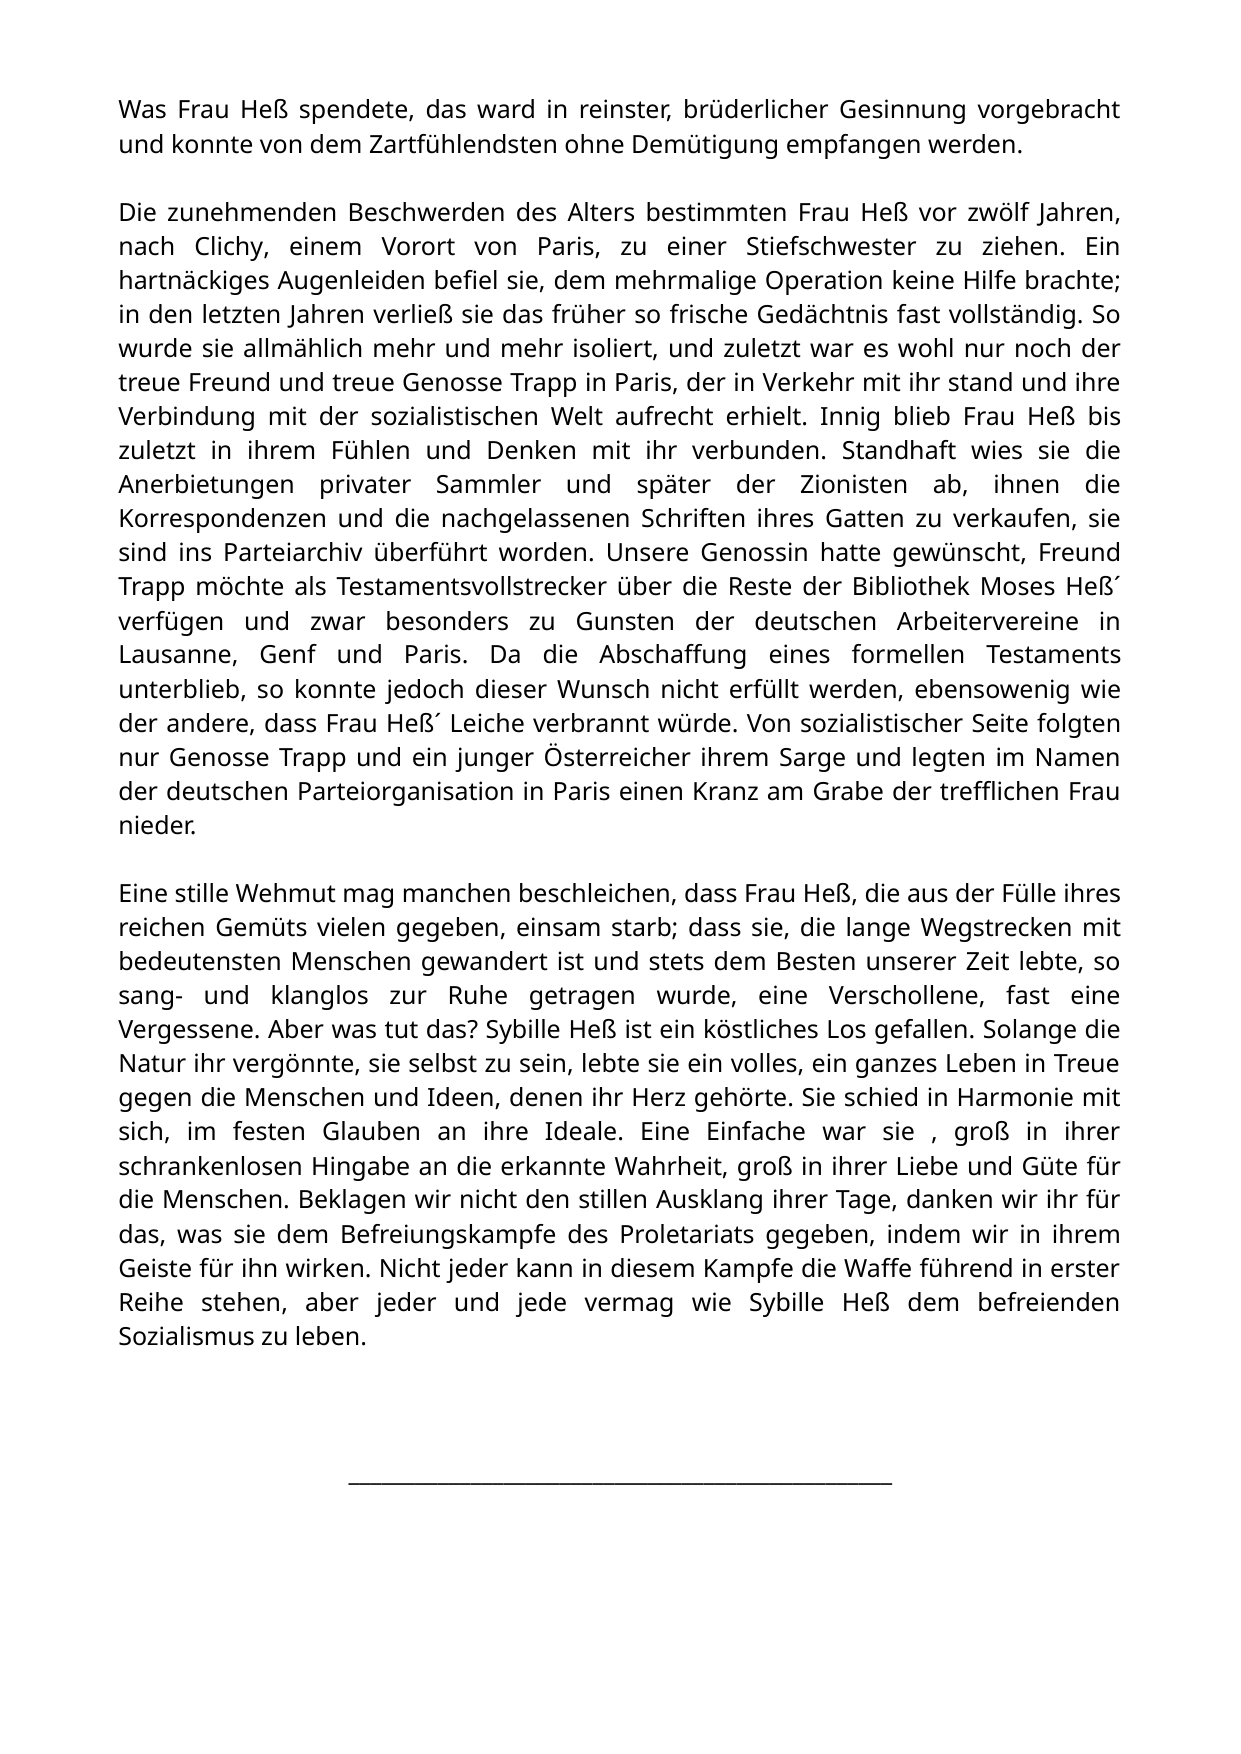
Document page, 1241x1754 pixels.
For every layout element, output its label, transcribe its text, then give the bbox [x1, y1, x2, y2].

text Eine stille Wehmut mag manchen beschleichen, dass Frau Heß, die aus der Fülle ihres reichen Gemüts vielen gegeben, einsam starb; dass sie, die lange Wegstrecken mit bedeutensten Menschen gewandert ist und stets dem Besten unserer Zeit lebte, so sang- und klanglos zur Ruhe getragen wurde, eine Verschollene, fast eine Vergessene. Aber was tut das? Sybille Heß ist ein köstliches Los gefallen. Solange die Natur ihr vergönnte, sie selbst zu sein, lebte sie ein volles, ein ganzes Leben in Treue gegen die Menschen und Ideen, denen ihr Herz gehörte. Sie schied in Harmonie mit sich, im festen Glauben an ihre Ideale. Eine Einfache war sie , groß in ihrer schrankenlosen Hingabe an die erkannte Wahrheit, groß in ihrer Liebe und Güte für die Menschen. Beklagen wir nicht den stillen Ausklang ihrer Tage, danken wir ihr für das, was sie dem Befreiungskampfe des Proletariats gegeben, indem wir in ihrem Geiste für ihn wirken. Nicht jeder kann in diesem Kampfe die Waffe führend in erster Reihe stehen, aber jeder und jede vermag wie Sybille Heß dem befreienden Sozialismus zu leben. [118, 876, 1122, 1352]
text Die zunehmenden Beschwerden des Alters bestimmten Frau Heß vor zwölf Jahren, nach Clichy, einem Vorort von Paris, zu einer Stiefschwester zu ziehen. Ein hartnäckiges Augenleiden befiel sie, dem mehrmalige Operation keine Hilfe brachte; in den letzten Jahren verließ sie das früher so frische Gedächtnis fast vollständig. So wurde sie allmählich mehr und mehr isoliert, und zuletzt war es wohl nur noch der treue Freund und treue Genosse Trapp in Paris, der in Verkehr mit ihr stand und ihre Verbindung mit der sozialistischen Welt aufrecht erhielt. Innig blieb Frau Heß bis zuletzt in ihrem Fühlen und Denken mit ihr verbunden. Standhaft wies sie die Anerbietungen privater Sammler und später der Zionisten ab, ihnen die Korrespondenzen und die nachgelassenen Schriften ihres Gatten zu verkaufen, sie sind ins Parteiarchiv überführt worden. Unsere Genossin hatte gewünscht, Freund Trapp möchte als Testamentsvollstrecker über die Reste der Bibliothek Moses Heß´ verfügen und zwar besonders zu Gunsten der deutschen Arbeitervereine in Lausanne, Genf und Paris. Da die Abschaffung eines formellen Testaments unterblieb, so konnte jedoch dieser Wunsch nicht erfüllt werden, ebensowenig wie der andere, dass Frau Heß´ Leiche verbrannt würde. Von sozialistischer Seite folgten nur Genosse Trapp und ein junger Österreicher ihrem Sarge und legten im Namen der deutschen Parteiorganisation in Paris einen Kranz am Grabe der trefflichen Frau nieder. [118, 194, 1122, 842]
text _________________________________________________ [118, 1455, 1122, 1489]
text Was Frau Heß spendete, das ward in reinster, brüderlicher Gesinnung vorgebracht und konnte von dem Zartfühlendsten ohne Demütigung empfangen werden. [118, 92, 1122, 160]
